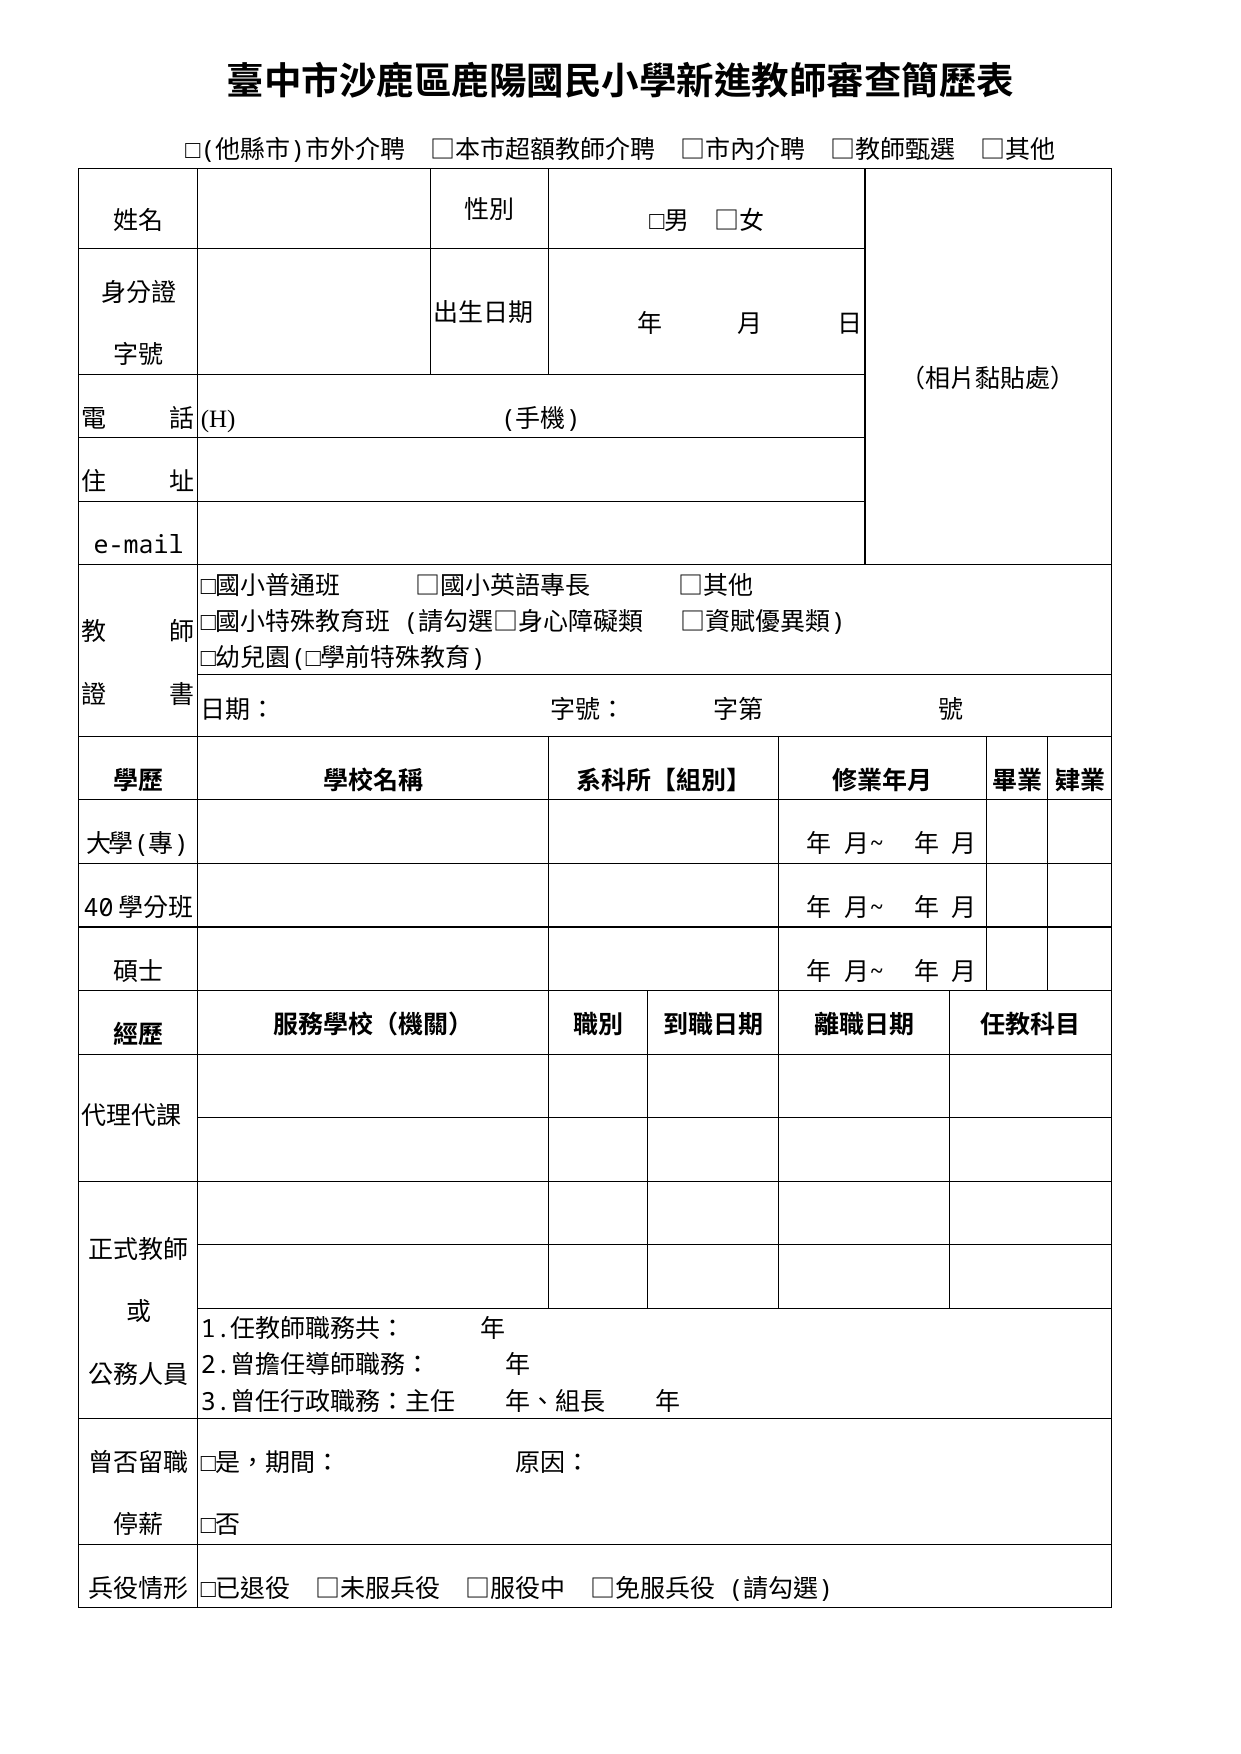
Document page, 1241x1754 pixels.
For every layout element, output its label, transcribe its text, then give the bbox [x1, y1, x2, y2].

table_cell 代理代課 [79, 1055, 197, 1181]
table_header 姓名 [79, 169, 197, 248]
table_cell [648, 1118, 778, 1181]
table_cell [950, 1118, 1111, 1181]
table_cell [648, 1245, 778, 1308]
table_cell [648, 1182, 778, 1244]
text 臺中市沙鹿區鹿陽國民小學新進教師審查簡歷表 [71, 51, 1169, 106]
table_cell 身分證 字號 [79, 249, 197, 374]
table_cell □國小普通班 □國小英語專長 □其他 □國小特殊教育班 (請勾選□身心障礙類 □資賦優異類) □幼兒園(□學前特殊教育) [198, 565, 1111, 674]
table_cell [987, 928, 1047, 990]
table_cell [549, 800, 778, 863]
table_cell 修業年月 [779, 737, 986, 799]
table_cell [779, 1182, 949, 1244]
table_cell 學校名稱 [198, 737, 548, 799]
table_cell 40學分班 [79, 864, 197, 926]
table_cell [950, 1245, 1111, 1308]
table_cell 出生日期 [431, 249, 548, 374]
table_cell 肄業 [1048, 737, 1111, 799]
table_cell [549, 1055, 647, 1117]
table_cell 離職日期 [779, 991, 949, 1053]
table_cell 年 月~ 年 月 [779, 928, 986, 990]
table_cell [198, 1055, 548, 1117]
table_cell [198, 864, 548, 926]
table_cell 曾否留職停薪 [79, 1419, 197, 1543]
table_cell [198, 502, 864, 564]
table_cell [198, 1182, 548, 1244]
table_cell 學歷 [79, 737, 197, 799]
table_header □男 □女 [549, 169, 864, 248]
table_cell 日期： 字號： 字第 號 [198, 675, 1111, 736]
table_cell [779, 1245, 949, 1308]
table_cell [198, 1118, 548, 1181]
table_cell [549, 864, 778, 926]
table_cell [198, 800, 548, 863]
table_cell 畢業 [987, 737, 1047, 799]
table_cell [198, 928, 548, 990]
table_header （相片黏貼處） [866, 169, 1111, 564]
table_cell 服務學校（機關） [198, 991, 548, 1053]
table_cell [950, 1182, 1111, 1244]
text □(他縣市)市外介聘 □本市超額教師介聘 □市內介聘 □教師甄選 □其他 [71, 106, 1169, 168]
table_cell 年 月~ 年 月 [779, 800, 986, 863]
table_cell 正式教師或 公務人員 [79, 1182, 197, 1417]
table_cell [549, 1245, 647, 1308]
table_cell e-mail [79, 502, 197, 564]
table_cell [779, 1118, 949, 1181]
table_header 性別 [431, 169, 548, 248]
table_cell 年 月~ 年 月 [779, 864, 986, 926]
table_cell [198, 1245, 548, 1308]
table_cell [549, 928, 778, 990]
table_cell 到職日期 [648, 991, 778, 1053]
table_header [198, 169, 430, 248]
table_cell [549, 1118, 647, 1181]
table_cell [648, 1055, 778, 1117]
table_cell [1048, 800, 1111, 863]
table_cell [549, 1182, 647, 1244]
table_cell [198, 249, 430, 374]
table_cell 年 月 日 [549, 249, 864, 374]
table_cell 職別 [549, 991, 647, 1053]
table_cell 大學(專) [79, 800, 197, 863]
table_cell [1048, 864, 1111, 926]
table_cell 教 師 證 書 [79, 565, 197, 736]
table_cell 1.任教師職務共： 年 2.曾擔任導師職務： 年 3.曾任行政職務：主任 年、組長 年 [198, 1309, 1111, 1417]
table_cell [779, 1055, 949, 1117]
table_cell 電 話 [79, 375, 197, 437]
table_cell 住 址 [79, 438, 197, 501]
table_cell □已退役 □未服兵役 □服役中 □免服兵役 (請勾選) [198, 1545, 1111, 1607]
table_cell (手機) [198, 375, 864, 437]
table_cell [987, 800, 1047, 863]
table_cell [1048, 928, 1111, 990]
table_cell 系科所【組別】 [549, 737, 778, 799]
table_cell [198, 438, 864, 501]
table_cell 經歷 [79, 991, 197, 1053]
table_cell 兵役情形 [79, 1545, 197, 1607]
table_cell [950, 1055, 1111, 1117]
table_cell 碩士 [79, 928, 197, 990]
table_cell □是，期間： 原因： □否 [198, 1419, 1111, 1543]
table_cell [987, 864, 1047, 926]
table_cell 任教科目 [950, 991, 1111, 1053]
